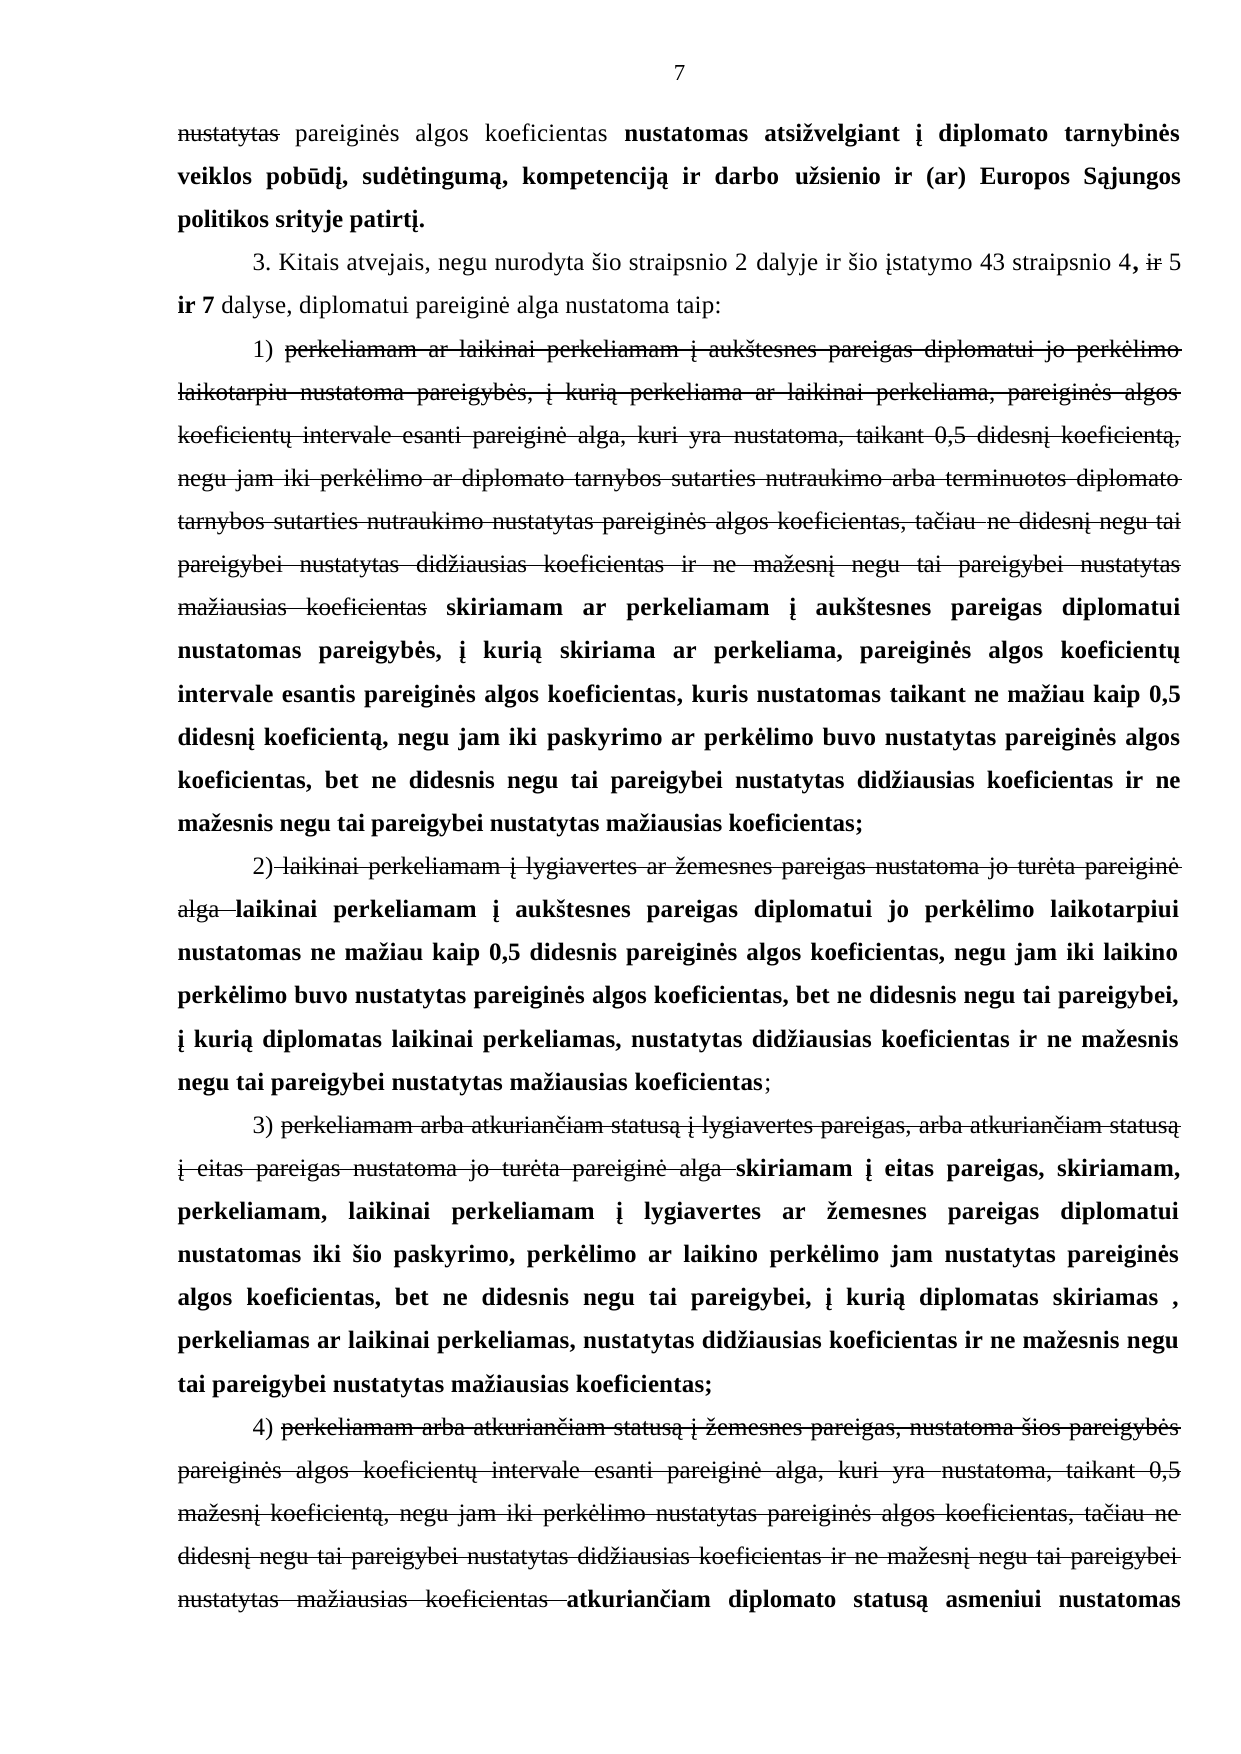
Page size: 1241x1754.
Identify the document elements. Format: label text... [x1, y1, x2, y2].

text 1) perkeliamam ar laikinai perkeliamam į aukštesnes pareigas diplomatui jo perkėlimo laikotarpiu nustatoma pareigybės, į kurią perkeliama ar laikinai perkeliama, pareiginės algos koeficientų intervale esanti pareiginė alga, kuri yra nustatoma, taikant 0,5 didesnį koeficientą, negu jam iki perkėlimo ar diplomato tarnybos sutarties nutraukimo arba terminuotos diplomato tarnybos sutarties nutraukimo nustatytas pareiginės algos koeficientas, tačiau ne didesnį negu tai pareigybei nustatytas didžiausias koeficientas ir ne mažesnį negu tai pareigybei nustatytas mažiausias koeficientas skiriamam ar perkeliamam į aukštesnes pareigas diplomatui nustatomas pareigybės, į kurią skiriama ar perkeliama, pareiginės algos koeficientų intervale esantis pareiginės algos koeficientas, kuris nustatomas taikant ne mažiau kaip 0,5 didesnį koeficientą, negu jam iki paskyrimo ar perkėlimo buvo nustatytas pareiginės algos koeficientas, bet ne didesnis negu tai pareigybei nustatytas didžiausias koeficientas ir ne mažesnis negu tai pareigybei nustatytas mažiausias koeficientas; [177, 566, 1181, 837]
text 1) perkeliamam ar laikinai perkeliamam į aukštesnes pareigas diplomatui jo perkėlimo laikotarpiu nustatoma pareigybės, į kurią perkeliama ar laikinai perkeliama, pareiginės algos koeficientų intervale esanti pareiginė alga, kuri yra nustatoma, taikant 0,5 didesnį koeficientą, negu jam iki perkėlimo ar diplomato tarnybos sutarties nutraukimo arba terminuotos diplomato tarnybos sutarties nutraukimo nustatytas pareiginės algos koeficientas, tačiau ne didesnį negu tai pareigybei nustatytas didžiausias koeficientas ir ne mažesnį negu tai pareigybei nustatytas mažiausias koeficientas skiriamam ar perkeliamam į aukštesnes pareigas diplomatui nustatomas pareigybės, į kurią skiriama ar perkeliama, pareiginės algos koeficientų intervale esantis pareiginės algos koeficientas, kuris nustatomas taikant ne mažiau kaip 0,5 didesnį koeficientą, negu jam iki paskyrimo ar perkėlimo buvo nustatytas pareiginės algos koeficientas, bet ne didesnis negu tai pareigybei nustatytas didžiausias koeficientas ir ne mažesnis negu tai pareigybei nustatytas mažiausias koeficientas; [177, 480, 1181, 522]
text 1) perkeliamam ar laikinai perkeliamam į aukštesnes pareigas diplomatui jo perkėlimo laikotarpiu nustatoma pareigybės, į kurią perkeliama ar laikinai perkeliama, pareiginės algos koeficientų intervale esanti pareiginė alga, kuri yra nustatoma, taikant 0,5 didesnį koeficientą, negu jam iki perkėlimo ar diplomato tarnybos sutarties nutraukimo arba terminuotos diplomato tarnybos sutarties nutraukimo nustatytas pareiginės algos koeficientas, tačiau ne didesnį negu tai pareigybei nustatytas didžiausias koeficientas ir ne mažesnį negu tai pareigybei nustatytas mažiausias koeficientas skiriamam ar perkeliamam į aukštesnes pareigas diplomatui nustatomas pareigybės, į kurią skiriama ar perkeliama, pareiginės algos koeficientų intervale esantis pareiginės algos koeficientas, kuris nustatomas taikant ne mažiau kaip 0,5 didesnį koeficientą, negu jam iki paskyrimo ar perkėlimo buvo nustatytas pareiginės algos koeficientas, bet ne didesnis negu tai pareigybei nustatytas didžiausias koeficientas ir ne mažesnis negu tai pareigybei nustatytas mažiausias koeficientas; [177, 437, 1181, 479]
text 4) perkeliamam arba atkuriančiam statusą į žemesnes pareigas, nustatoma šios pareigybės pareiginės algos koeficientų intervale esanti pareiginė alga, kuri yra nustatoma, taikant 0,5 mažesnį koeficientą, negu jam iki perkėlimo nustatytas pareiginės algos koeficientas, tačiau ne didesnį negu tai pareigybei nustatytas didžiausias koeficientas ir ne mažesnį negu tai pareigybei nustatytas mažiausias koeficientas atkuriančiam diplomato statusą asmeniui nustatomas pareigybės, į kurią jis skiriamas, pareiginės algos koeficientų intervale esantis pareiginės algos koeficientas, bet ne mažesnis negu jam iki diplomato tarnybos sutarties nutraukimo buvo nustatytas pareiginės algos koeficientas; [177, 1515, 1181, 1557]
text 4) perkeliamam arba atkuriančiam statusą į žemesnes pareigas, nustatoma šios pareigybės pareiginės algos koeficientų intervale esanti pareiginė alga, kuri yra nustatoma, taikant 0,5 mažesnį koeficientą, negu jam iki perkėlimo nustatytas pareiginės algos koeficientas, tačiau ne didesnį negu tai pareigybei nustatytas didžiausias koeficientas ir ne mažesnį negu tai pareigybei nustatytas mažiausias koeficientas atkuriančiam diplomato statusą asmeniui nustatomas pareigybės, į kurią jis skiriamas, pareiginės algos koeficientų intervale esantis pareiginės algos koeficientas, bet ne mažesnis negu jam iki diplomato tarnybos sutarties nutraukimo buvo nustatytas pareiginės algos koeficientas; [177, 1412, 1181, 1471]
text 3. Kitais atvejais, negu nurodyta šio straipsnio 2 dalyje ir šio įstatymo 43 straipsnio 4, ir 5 ir 7 dalyse, diplomatui pareiginė alga nustatoma taip: [177, 247, 1181, 319]
text 4) perkeliamam arba atkuriančiam statusą į žemesnes pareigas, nustatoma šios pareigybės pareiginės algos koeficientų intervale esanti pareiginė alga, kuri yra nustatoma, taikant 0,5 mažesnį koeficientą, negu jam iki perkėlimo nustatytas pareiginės algos koeficientas, tačiau ne didesnį negu tai pareigybei nustatytas didžiausias koeficientas ir ne mažesnį negu tai pareigybei nustatytas mažiausias koeficientas atkuriančiam diplomato statusą asmeniui nustatomas pareigybės, į kurią jis skiriamas, pareiginės algos koeficientų intervale esantis pareiginės algos koeficientas, bet ne mažesnis negu jam iki diplomato tarnybos sutarties nutraukimo buvo nustatytas pareiginės algos koeficientas; [177, 1558, 1181, 1613]
text 1) perkeliamam ar laikinai perkeliamam į aukštesnes pareigas diplomatui jo perkėlimo laikotarpiu nustatoma pareigybės, į kurią perkeliama ar laikinai perkeliama, pareiginės algos koeficientų intervale esanti pareiginė alga, kuri yra nustatoma, taikant 0,5 didesnį koeficientą, negu jam iki perkėlimo ar diplomato tarnybos sutarties nutraukimo arba terminuotos diplomato tarnybos sutarties nutraukimo nustatytas pareiginės algos koeficientas, tačiau ne didesnį negu tai pareigybei nustatytas didžiausias koeficientas ir ne mažesnį negu tai pareigybei nustatytas mažiausias koeficientas skiriamam ar perkeliamam į aukštesnes pareigas diplomatui nustatomas pareigybės, į kurią skiriama ar perkeliama, pareiginės algos koeficientų intervale esantis pareiginės algos koeficientas, kuris nustatomas taikant ne mažiau kaip 0,5 didesnį koeficientą, negu jam iki paskyrimo ar perkėlimo buvo nustatytas pareiginės algos koeficientas, bet ne didesnis negu tai pareigybei nustatytas didžiausias koeficientas ir ne mažesnis negu tai pareigybei nustatytas mažiausias koeficientas; [177, 523, 1181, 565]
text 4) perkeliamam arba atkuriančiam statusą į žemesnes pareigas, nustatoma šios pareigybės pareiginės algos koeficientų intervale esanti pareiginė alga, kuri yra nustatoma, taikant 0,5 mažesnį koeficientą, negu jam iki perkėlimo nustatytas pareiginės algos koeficientas, tačiau ne didesnį negu tai pareigybei nustatytas didžiausias koeficientas ir ne mažesnį negu tai pareigybei nustatytas mažiausias koeficientas atkuriančiam diplomato statusą asmeniui nustatomas pareigybės, į kurią jis skiriamas, pareiginės algos koeficientų intervale esantis pareiginės algos koeficientas, bet ne mažesnis negu jam iki diplomato tarnybos sutarties nutraukimo buvo nustatytas pareiginės algos koeficientas; [177, 1472, 1181, 1514]
text 3) perkeliamam arba atkuriančiam statusą į lygiavertes pareigas, arba atkuriančiam statusą į eitas pareigas nustatoma jo turėta pareiginė alga skiriamam į eitas pareigas, skiriamam, perkeliamam, laikinai perkeliamam į lygiavertes ar žemesnes pareigas diplomatui nustatomas iki šio paskyrimo, perkėlimo ar laikino perkėlimo jam nustatytas pareiginės algos koeficientas, bet ne didesnis negu tai pareigybei, į kurią diplomatas skiriamas , perkeliamas ar laikinai perkeliamas, nustatytas didžiausias koeficientas ir ne mažesnis negu tai pareigybei nustatytas mažiausias koeficientas; [177, 1110, 1181, 1397]
text 1) perkeliamam ar laikinai perkeliamam į aukštesnes pareigas diplomatui jo perkėlimo laikotarpiu nustatoma pareigybės, į kurią perkeliama ar laikinai perkeliama, pareiginės algos koeficientų intervale esanti pareiginė alga, kuri yra nustatoma, taikant 0,5 didesnį koeficientą, negu jam iki perkėlimo ar diplomato tarnybos sutarties nutraukimo arba terminuotos diplomato tarnybos sutarties nutraukimo nustatytas pareiginės algos koeficientas, tačiau ne didesnį negu tai pareigybei nustatytas didžiausias koeficientas ir ne mažesnį negu tai pareigybei nustatytas mažiausias koeficientas skiriamam ar perkeliamam į aukštesnes pareigas diplomatui nustatomas pareigybės, į kurią skiriama ar perkeliama, pareiginės algos koeficientų intervale esantis pareiginės algos koeficientas, kuris nustatomas taikant ne mažiau kaip 0,5 didesnį koeficientą, negu jam iki paskyrimo ar perkėlimo buvo nustatytas pareiginės algos koeficientas, bet ne didesnis negu tai pareigybei nustatytas didžiausias koeficientas ir ne mažesnis negu tai pareigybei nustatytas mažiausias koeficientas; [177, 394, 1181, 436]
text 2) laikinai perkeliamam į lygiavertes ar žemesnes pareigas nustatoma jo turėta pareiginė alga laikinai perkeliamam į aukštesnes pareigas diplomatui jo perkėlimo laikotarpiui nustatomas ne mažiau kaip 0,5 didesnis pareiginės algos koeficientas, negu jam iki laikino perkėlimo buvo nustatytas pareiginės algos koeficientas, bet ne didesnis negu tai pareigybei, į kurią diplomatas laikinai perkeliamas, nustatytas didžiausias koeficientas ir ne mažesnis negu tai pareigybei nustatytas mažiausias koeficientas; [177, 851, 1181, 1096]
text nustatytas pareiginės algos koeficientas nustatomas atsižvelgiant į diplomato tarnybinės veiklos pobūdį, sudėtingumą, kompetenciją ir darbo užsienio ir (ar) Europos Sąjungos politikos srityje patirtį. [177, 118, 1181, 233]
text 1) perkeliamam ar laikinai perkeliamam į aukštesnes pareigas diplomatui jo perkėlimo laikotarpiu nustatoma pareigybės, į kurią perkeliama ar laikinai perkeliama, pareiginės algos koeficientų intervale esanti pareiginė alga, kuri yra nustatoma, taikant 0,5 didesnį koeficientą, negu jam iki perkėlimo ar diplomato tarnybos sutarties nutraukimo arba terminuotos diplomato tarnybos sutarties nutraukimo nustatytas pareiginės algos koeficientas, tačiau ne didesnį negu tai pareigybei nustatytas didžiausias koeficientas ir ne mažesnį negu tai pareigybei nustatytas mažiausias koeficientas skiriamam ar perkeliamam į aukštesnes pareigas diplomatui nustatomas pareigybės, į kurią skiriama ar perkeliama, pareiginės algos koeficientų intervale esantis pareiginės algos koeficientas, kuris nustatomas taikant ne mažiau kaip 0,5 didesnį koeficientą, negu jam iki paskyrimo ar perkėlimo buvo nustatytas pareiginės algos koeficientas, bet ne didesnis negu tai pareigybei nustatytas didžiausias koeficientas ir ne mažesnis negu tai pareigybei nustatytas mažiausias koeficientas; [177, 334, 1181, 392]
